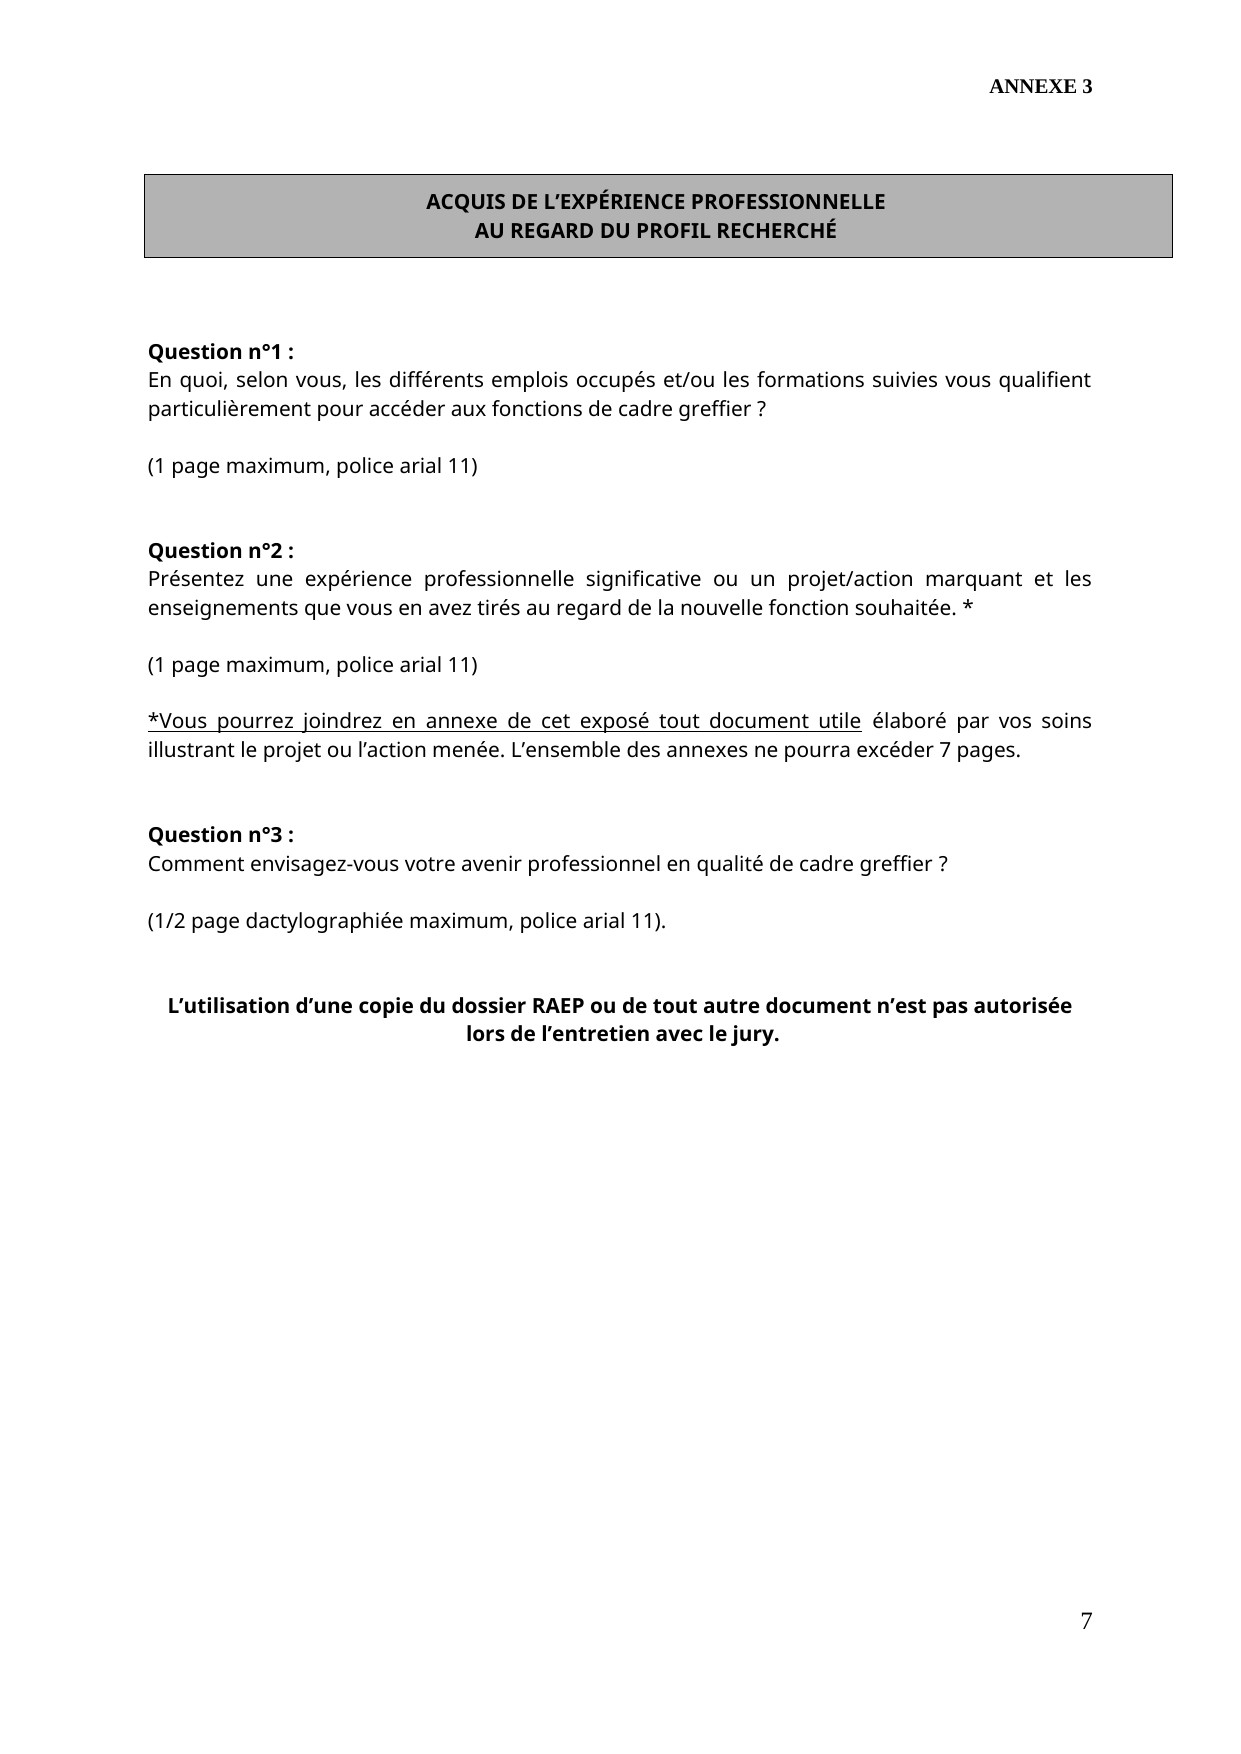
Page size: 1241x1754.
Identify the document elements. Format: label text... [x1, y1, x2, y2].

text L’utilisation d’une copie du dossier RAEP ou de tout autre document n’est pas autorisée [148, 991, 1093, 1019]
text Question n°1 : [148, 337, 1093, 365]
text (1/2 page dactylographiée maximum, police arial 11). [148, 906, 1093, 934]
text (1 page maximum, police arial 11) [148, 650, 1093, 678]
text Présentez une expérience professionnelle significative ou un projet/action marquant et les enseignements que vous en avez tirés au regard de la nouvelle fonction souhaitée. * [148, 564, 1093, 621]
text *Vous pourrez joindrez en annexe de cet exposé tout document utile élaboré par vos soins illustrant le projet ou l’action menée. L’ensemble des annexes ne pourra excéder 7 pages. [148, 707, 1093, 763]
text Question n°3 : [148, 820, 1093, 849]
table_header ACQUIS DE L’EXPÉRIENCE PROFESSIONNELLE AU REGARD DU PROFIL RECHERCHÉ [145, 175, 1172, 257]
text (1 page maximum, police arial 11) [148, 451, 1093, 479]
text Question n°2 : [148, 536, 1093, 564]
text lors de l’entretien avec le jury. [148, 1019, 1093, 1048]
text Comment envisagez-vous votre avenir professionnel en qualité de cadre greffier ? [148, 849, 1093, 877]
text En quoi, selon vous, les différents emplois occupés et/ou les formations suivies vous qualifient particulièrement pour accéder aux fonctions de cadre greffier ? [148, 365, 1093, 422]
